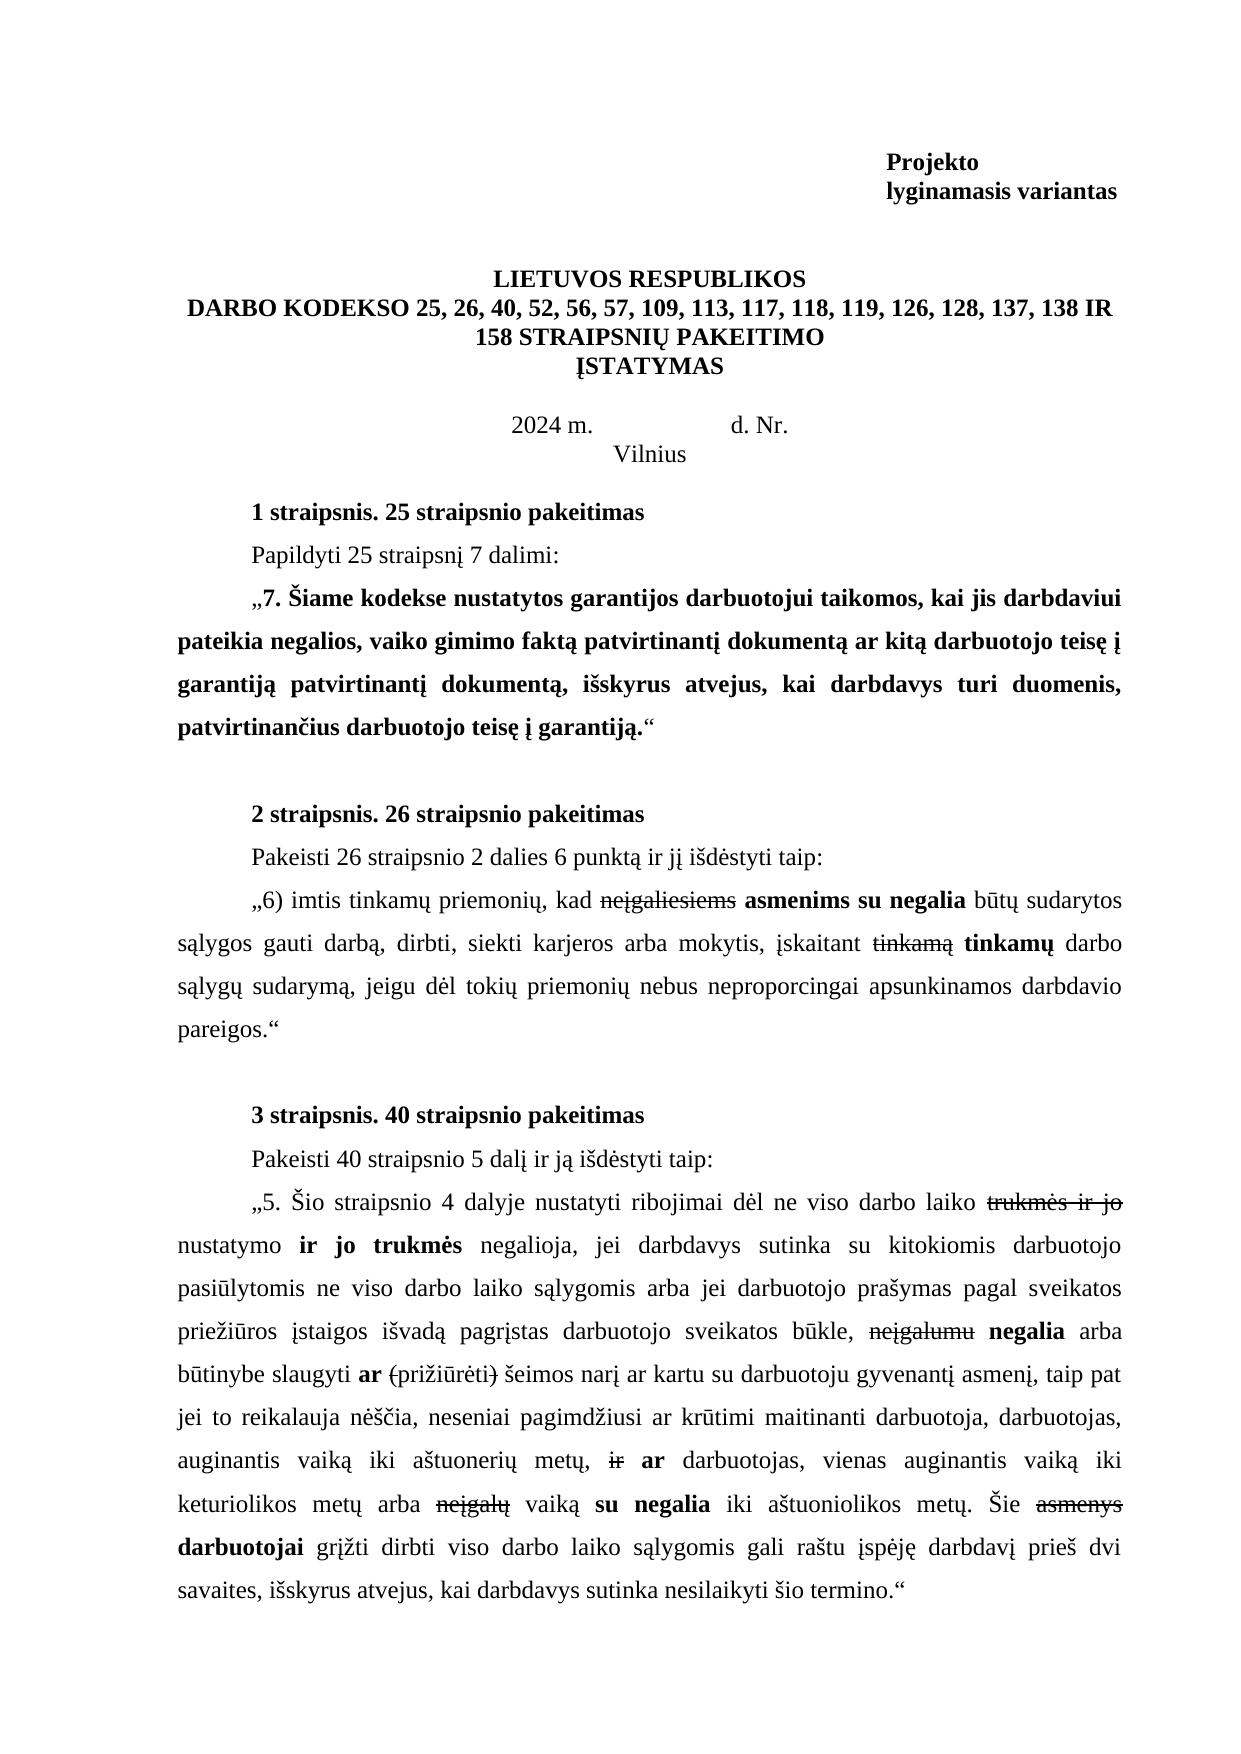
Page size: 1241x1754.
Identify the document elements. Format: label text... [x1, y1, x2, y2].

text ĮSTATYMAS [177, 351, 1122, 380]
text 3 straipsnis. 40 straipsnio pakeitimas [177, 1101, 1122, 1129]
text „7. Šiame kodekse nustatytos garantijos darbuotojui taikomos, kai jis darbdaviui pateikia negalios, vaiko gimimo faktą patvirtinantį dokumentą ar kitą darbuotojo teisę į garantiją patvirtinantį dokumentą, išskyrus atvejus, kai darbdavys turi duomenis, patvirtinančius darbuotojo teisę į garantiją.“ [177, 583, 1122, 741]
text 1 straipsnis. 25 straipsnio pakeitimas [177, 497, 1122, 526]
text „6) imtis tinkamų priemonių, kad neįgaliesiems asmenims su negalia būtų sudarytos sąlygos gauti darbą, dirbti, siekti karjeros arba mokytis, įskaitant tinkamą tinkamų darbo sąlygų sudarymą, jeigu dėl tokių priemonių nebus neproporcingai apsunkinamos darbdavio pareigos.“ [177, 885, 1122, 1043]
text 2024 m. d. Nr. [177, 409, 1122, 438]
text Projekto [886, 147, 1122, 176]
text 2 straipsnis. 26 straipsnio pakeitimas [177, 799, 1122, 827]
text Pakeisti 26 straipsnio 2 dalies 6 punktą ir jį išdėstyti taip: [177, 842, 1122, 871]
text „5. Šio straipsnio 4 dalyje nustatyti ribojimai dėl ne viso darbo laiko trukmės ir jo nustatymo ir jo trukmės negalioja, jei darbdavys sutinka su kitokiomis darbuotojo pasiūlytomis ne viso darbo laiko sąlygomis arba jei darbuotojo prašymas pagal sveikatos priežiūros įstaigos išvadą pagrįstas darbuotojo sveikatos būkle, neįgalumu negalia arba būtinybe slaugyti ar (prižiūrėti) šeimos narį ar kartu su darbuotoju gyvenantį asmenį, taip pat jei to reikalauja nėščia, neseniai pagimdžiusi ar krūtimi maitinanti darbuotoja, darbuotojas, auginantis vaiką iki aštuonerių metų, ir ar darbuotojas, vienas auginantis vaiką iki keturiolikos metų arba neįgalų vaiką su negalia iki aštuoniolikos metų. Šie asmenys darbuotojai grįžti dirbti viso darbo laiko sąlygomis gali raštu įspėję darbdavį prieš dvi savaites, išskyrus atvejus, kai darbdavys sutinka nesilaikyti šio termino.“ [177, 1187, 1122, 1604]
text Papildyti 25 straipsnį 7 dalimi: [177, 540, 1122, 569]
text DARBO KODEKSO 25, 26, 40, 52, 56, 57, 109, 113, 117, 118, 119, 126, 128, 137, 138 IR 158 STRAIPSNIŲ PAKEITIMO [177, 293, 1122, 351]
text LIETUVOS RESPUBLIKOS [177, 263, 1122, 293]
text lyginamasis variantas [886, 176, 1122, 205]
text Vilnius [177, 438, 1122, 468]
text Pakeisti 40 straipsnio 5 dalį ir ją išdėstyti taip: [177, 1144, 1122, 1172]
